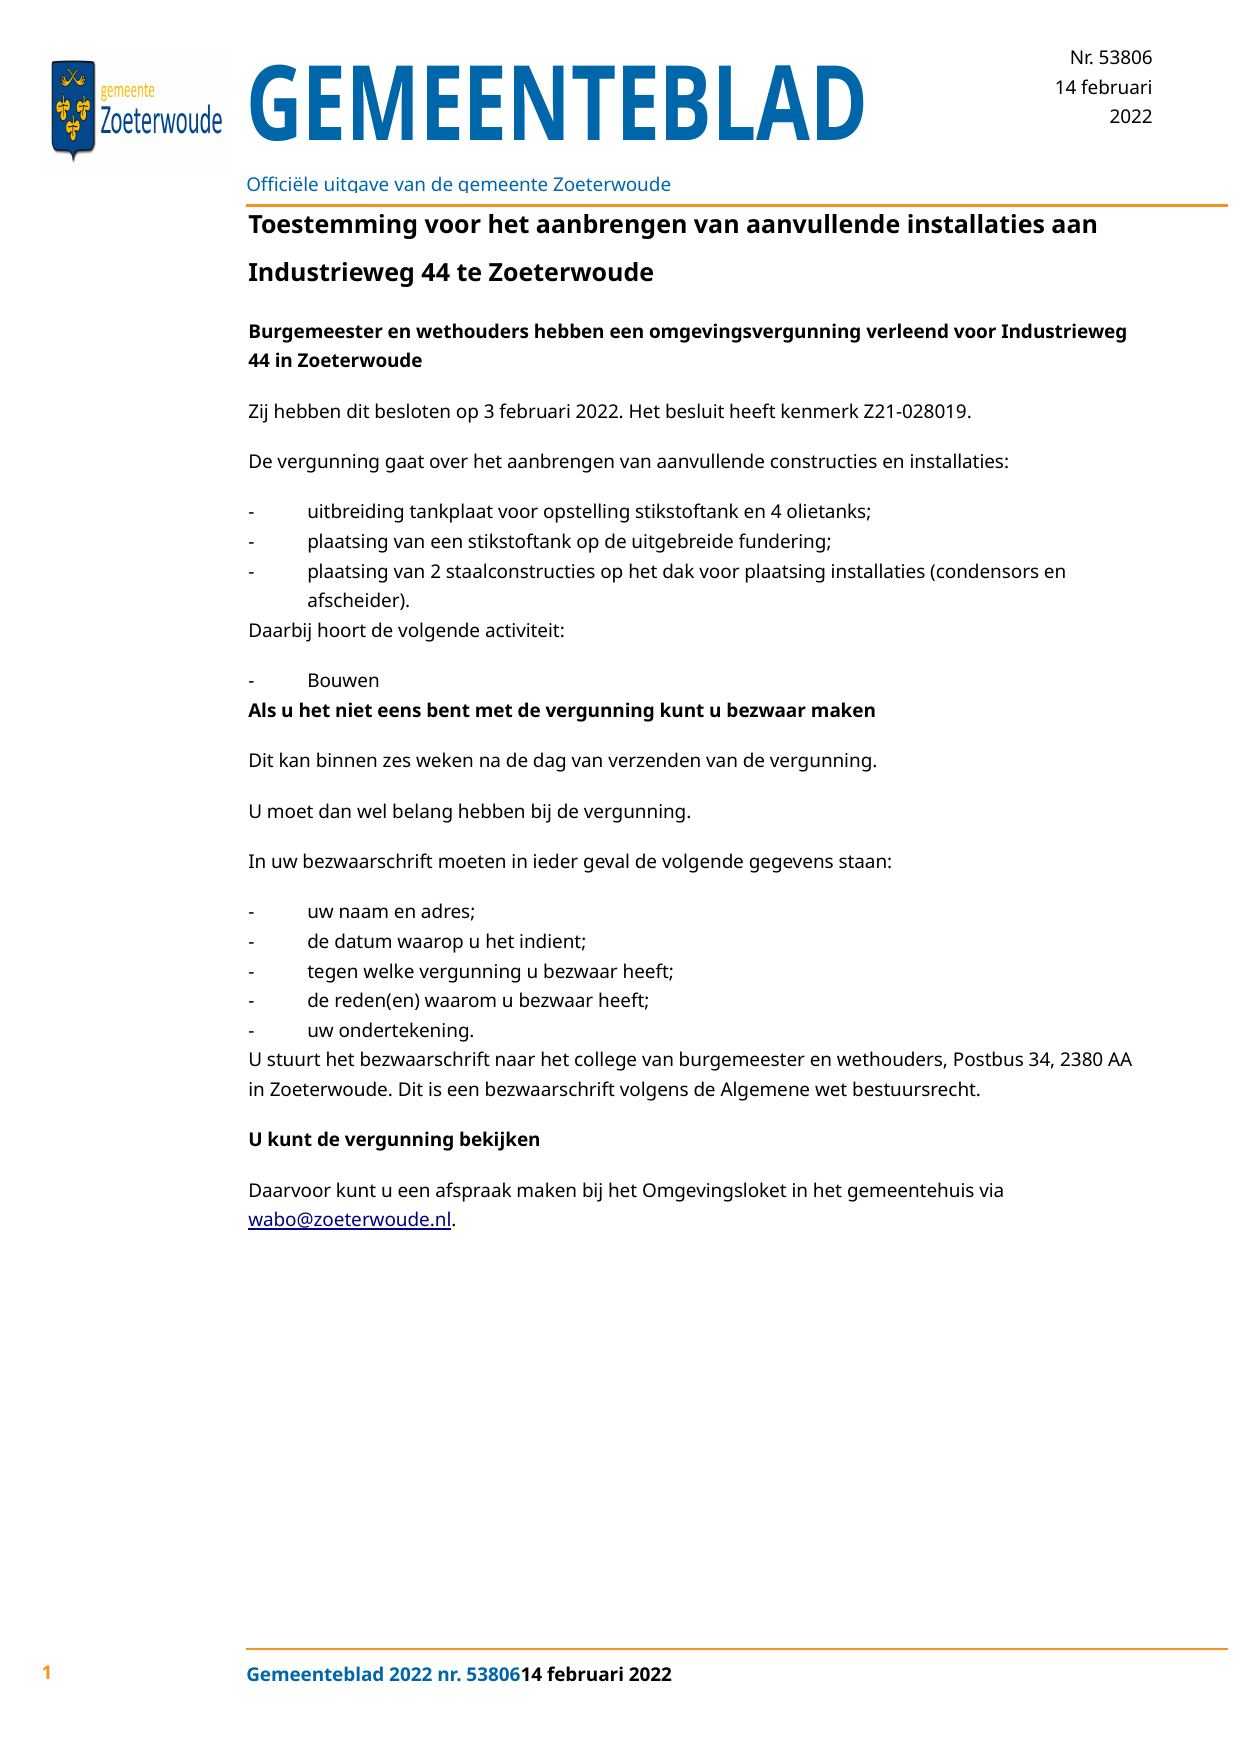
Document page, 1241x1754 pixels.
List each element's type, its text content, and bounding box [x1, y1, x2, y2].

text U moet dan wel belang hebben bij de vergunning. [248, 798, 1152, 824]
text Daarbij hoort de volgende activiteit: [248, 617, 1152, 643]
text De vergunning gaat over het aanbrengen van aanvullende constructies en installaties: [248, 448, 1152, 474]
text U stuurt het bezwaarschrift naar het college van burgemeester en wethouders, Postbus 34, 2380 AA in Zoeterwoude. Dit is een bezwaarschrift volgens de Algemene wet bestuursrecht. [248, 1047, 1152, 1102]
text U kunt de vergunning bekijken [248, 1127, 1152, 1152]
text Als u het niet eens bent met de vergunning kunt u bezwaar maken [248, 697, 1152, 723]
text In uw bezwaarschrift moeten in ieder geval de volgende gegevens staan: [248, 848, 1152, 874]
text Burgemeester en wethouders hebben een omgevingsvergunning verleend voor Industrieweg 44 in Zoeterwoude [248, 318, 1152, 373]
list de datum waarop u het indient; [248, 928, 1152, 954]
list Bouwen [248, 667, 1152, 693]
list uitbreiding tankplaat voor opstelling stikstoftank en 4 olietanks; [248, 499, 1152, 524]
list tegen welke vergunning u bezwaar heeft; [248, 958, 1152, 984]
list plaatsing van 2 staalconstructies op het dak voor plaatsing installaties (condensors en afscheider). [248, 558, 1152, 613]
text Zij hebben dit besloten op 3 februari 2022. Het besluit heeft kenmerk Z21-028019. [248, 398, 1152, 424]
list plaatsing van een stikstoftank op de uitgebreide fundering; [248, 528, 1152, 554]
list uw naam en adres; [248, 899, 1152, 924]
picture [41, 47, 231, 172]
list uw ondertekening. [248, 1017, 1152, 1043]
text Daarvoor kunt u een afspraak maken bij het Omgevingsloket in het gemeentehuis via wabo@zoeterwoude.nl. [248, 1177, 1152, 1232]
text Toestemming voor het aanbrengen van aanvullende installaties aan Industrieweg 44 te Zoeterwoude [248, 207, 1152, 288]
text Dit kan binnen zes weken na de dag van verzenden van de vergunning. [248, 747, 1152, 773]
list de reden(en) waarom u bezwaar heeft; [248, 987, 1152, 1013]
